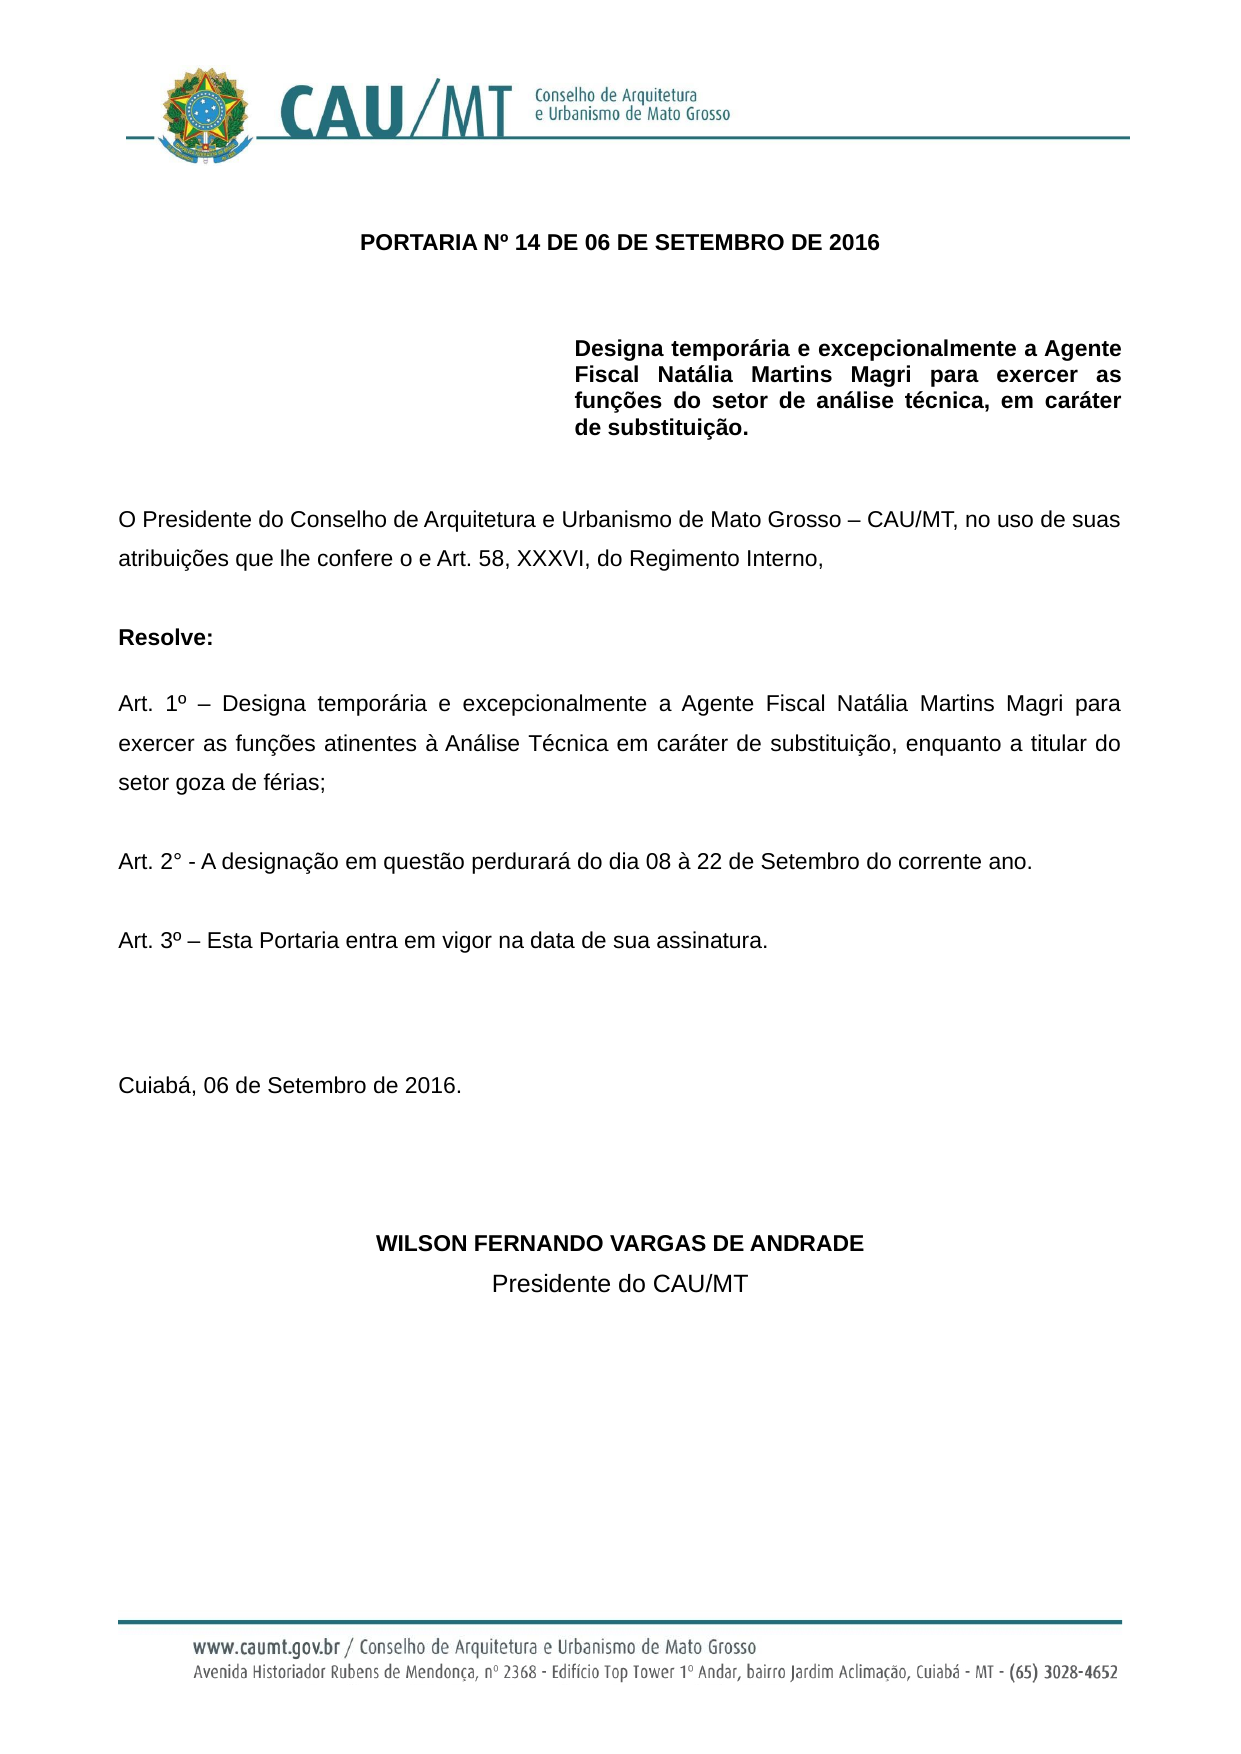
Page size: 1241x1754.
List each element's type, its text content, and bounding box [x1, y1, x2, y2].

picture [126, 65, 1130, 166]
text Art. 1º – Designa temporária e excepcionalmente a Agente Fiscal Natália Martins Magri para exercer as funções atinentes à Análise Técnica em caráter de substituição, enquanto a titular do setor goza de férias; [118, 690, 1122, 795]
text Art. 2° - A designação em questão perdurará do dia 08 à 22 de Setembro do corrente ano. [118, 848, 1122, 874]
text Cuiabá, 06 de Setembro de 2016. [118, 1072, 1122, 1098]
text Presidente do CAU/MT [118, 1269, 1122, 1298]
text O Presidente do Conselho de Arquitetura e Urbanismo de Mato Grosso – CAU/MT, no uso de suas atribuições que lhe confere o e Art. 58, XXXVI, do Regimento Interno, [118, 506, 1122, 572]
text PORTARIA Nº 14 DE 06 DE SETEMBRO DE 2016 [118, 229, 1122, 255]
text Resolve: [118, 624, 1122, 651]
picture [118, 1610, 1123, 1695]
text WILSON FERNANDO VARGAS DE ANDRADE [118, 1230, 1122, 1256]
text Art. 3º – Esta Portaria entra em vigor na data de sua assinatura. [118, 927, 1122, 953]
text Designa temporária e excepcionalmente a Agente Fiscal Natália Martins Magri para exercer as funções do setor de análise técnica, em caráter de substituição. [574, 334, 1122, 440]
